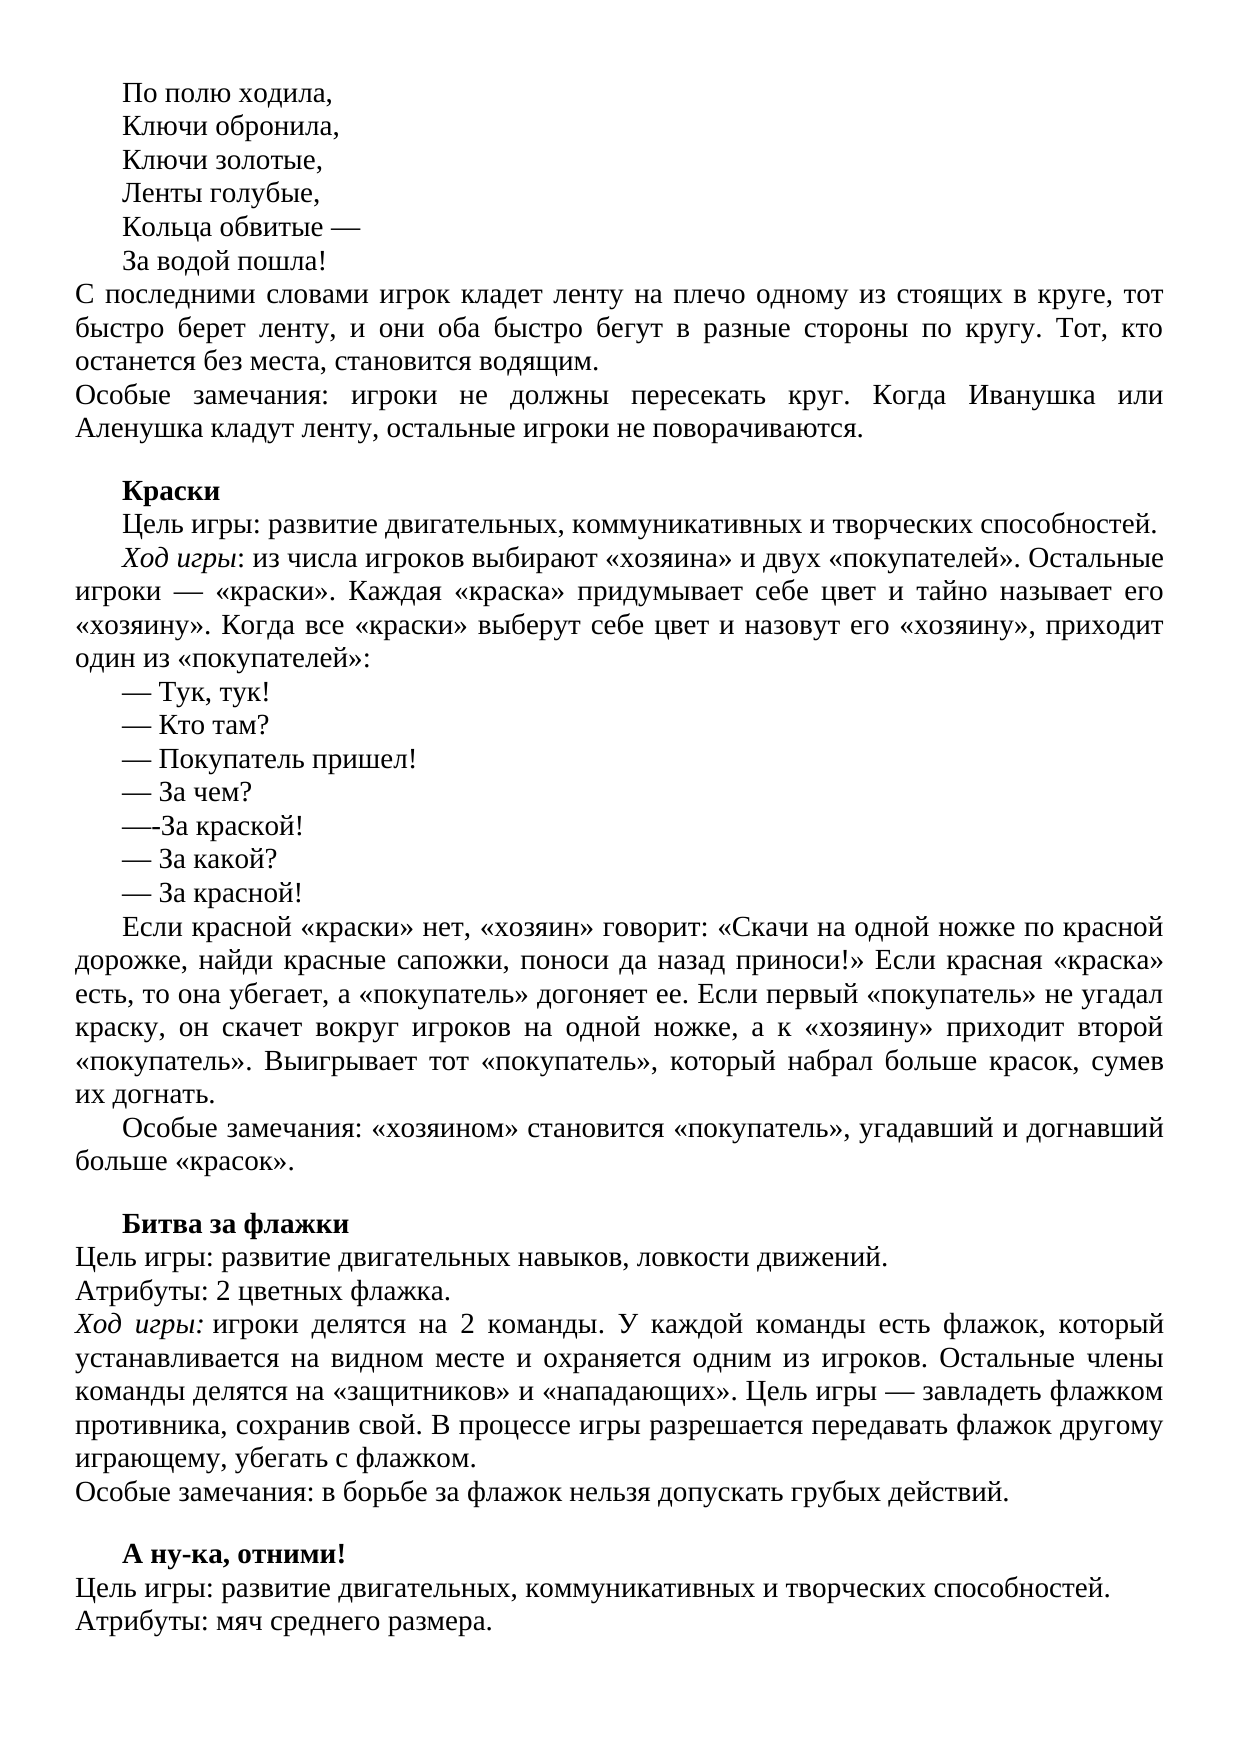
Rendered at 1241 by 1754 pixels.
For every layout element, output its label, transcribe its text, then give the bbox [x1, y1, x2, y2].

text Если красной «краски» нет, «хозяин» говорит: «Скачи на одной ножке по красной дорожке, найди красные сапожки, поноси да назад приноси!» Если красная «краска» есть, то она убегает, а «покупатель» догоняет ее. Если первый «покупатель» не угадал краску, он скачет вокруг игроков на одной ножке, а к «хозяину» приходит второй «покупатель». Выигрывает тот «покупатель», который набрал больше красок, сумев их догнать. [75, 909, 1165, 1110]
text — Тук, тук! [75, 674, 1165, 707]
text Ключи обронила, [75, 108, 1165, 142]
text — За чем? [75, 774, 1165, 808]
text Кольца обвитые — [75, 209, 1165, 243]
text Ход игры: игроки делятся на 2 команды. У каждой команды есть флажок, который устанавливается на видном месте и охраняется одним из игроков. Остальные члены команды делятся на «защитников» и «нападающих». Цель игры — завладеть флажком противника, сохранив свой. В процессе игры разрешается передавать флажок другому играющему, убегать с флажком. [75, 1306, 1165, 1474]
text Особые замечания: «хозяином» становится «покупатель», угадавший и догнавший больше «красок». [75, 1110, 1165, 1177]
text Краски [75, 473, 1165, 506]
text Ленты голубые, [75, 176, 1165, 209]
text С последними словами игрок кладет ленту на плечо одному из стоящих в круге, тот быстро берет ленту, и они оба быстро бегут в разные стороны по кругу. Тот, кто останется без места, становится водящим. [75, 276, 1165, 377]
text Атрибуты: 2 цветных флажка. [75, 1273, 1165, 1306]
text Цель игры: развитие двигательных навыков, ловкости движений. [75, 1239, 1165, 1273]
text За водой пошла! [75, 243, 1165, 276]
text Битва за флажки [75, 1206, 1165, 1239]
text — За какой? [75, 842, 1165, 875]
text Ключи золотые, [75, 142, 1165, 176]
text Атрибуты: мяч среднего размера. [75, 1603, 1165, 1637]
text Особые замечания: игроки не должны пересекать круг. Когда Иванушка или Аленушка кладут ленту, остальные игроки не поворачиваются. [75, 377, 1165, 444]
text Цель игры: развитие двигательных, коммуникативных и творческих способностей. [75, 506, 1165, 540]
text — За красной! [75, 875, 1165, 909]
text По полю ходила, [75, 75, 1165, 108]
text Ход игры: из числа игроков выбирают «хозяина» и двух «покупателей». Остальные игроки — «краски». Каждая «краска» придумывает себе цвет и тайно называет его «хозяину». Когда все «краски» выберут себе цвет и назовут его «хозяину», приходит один из «покупателей»: [75, 540, 1165, 674]
text —-За краской! [75, 808, 1165, 842]
text А ну-ка, отними! [75, 1536, 1165, 1570]
text — Кто там? [75, 707, 1165, 741]
text Особые замечания: в борьбе за флажок нельзя допускать грубых действий. [75, 1474, 1165, 1508]
text — Покупатель пришел! [75, 741, 1165, 774]
text Цель игры: развитие двигательных, коммуникативных и творческих способностей. [75, 1570, 1165, 1603]
